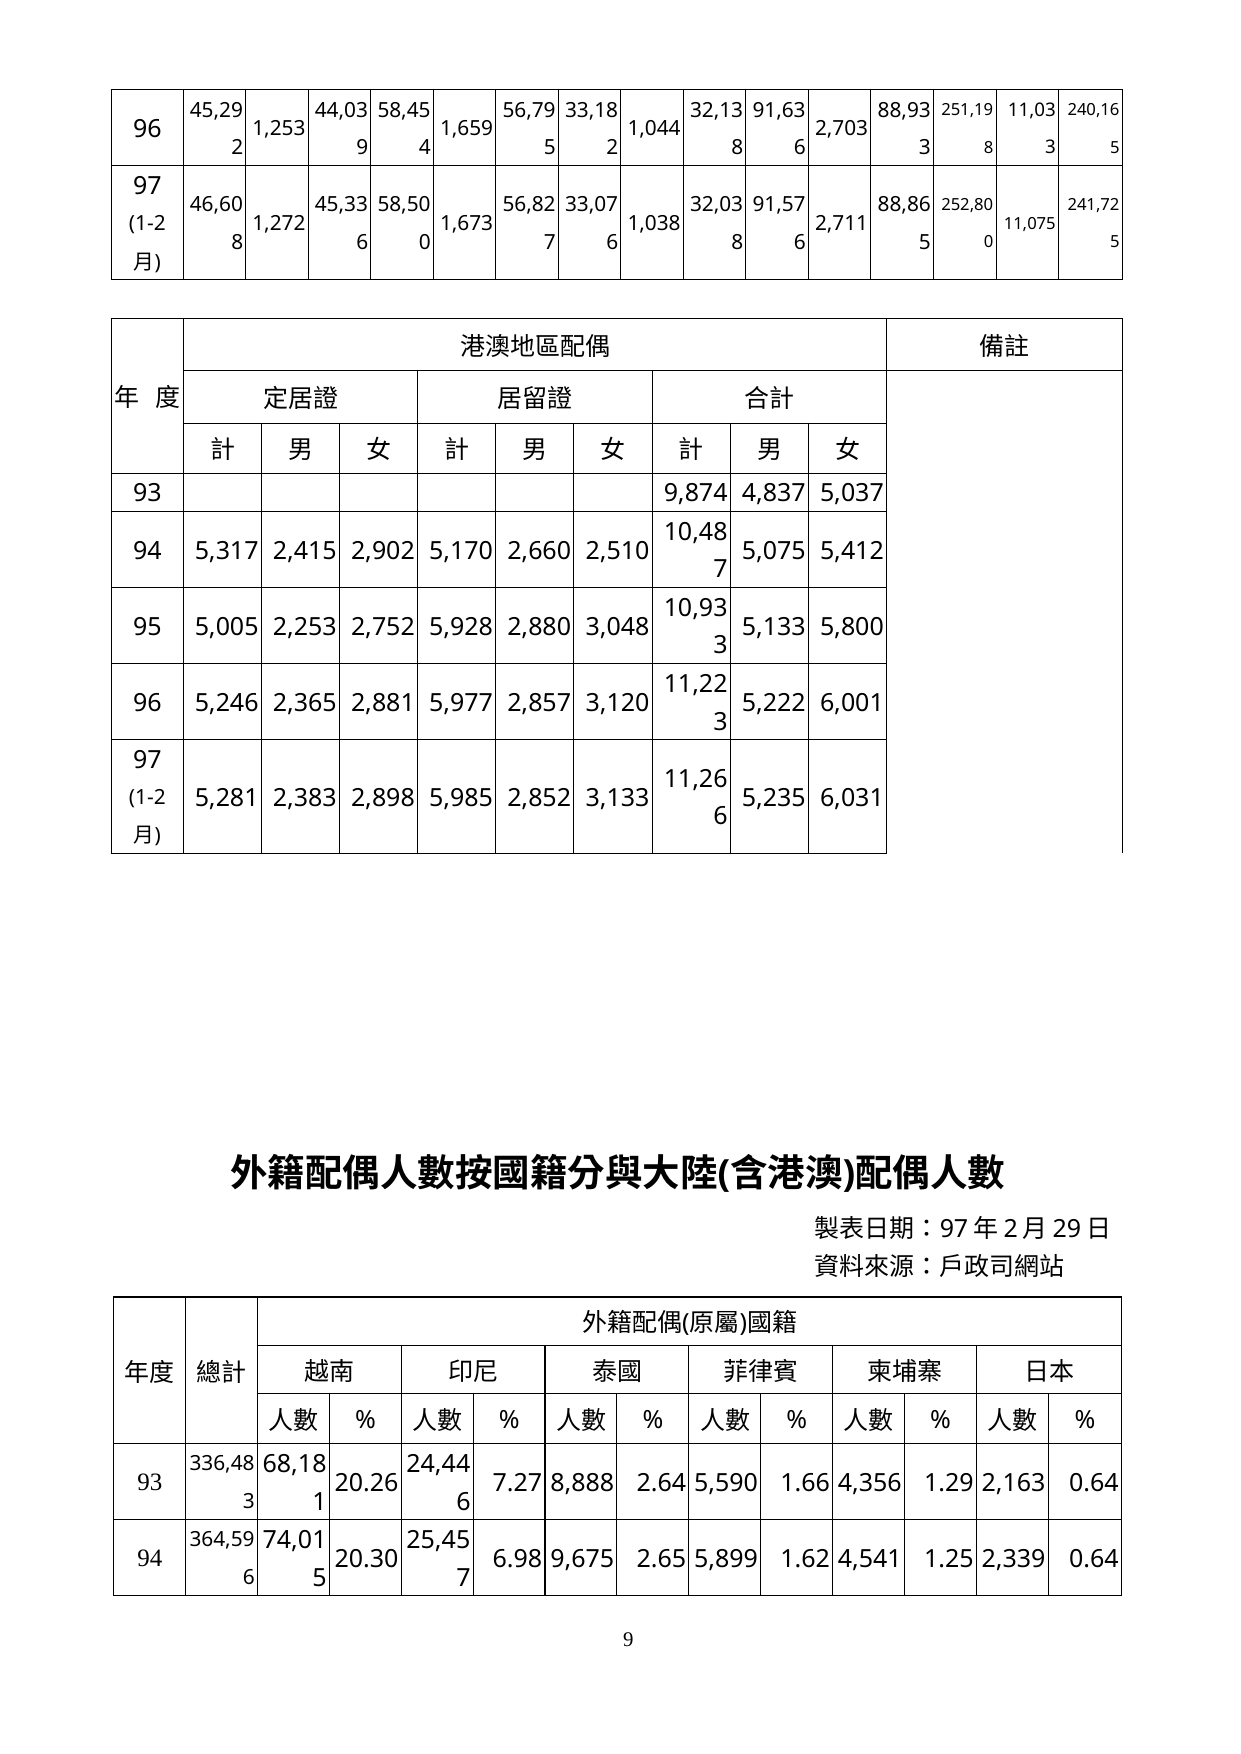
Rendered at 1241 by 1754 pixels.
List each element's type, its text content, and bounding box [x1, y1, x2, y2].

table_cell 5,037 [809, 474, 886, 511]
table_cell % [617, 1394, 688, 1443]
table_cell 5,590 [689, 1444, 760, 1519]
table_cell 居留證 [418, 371, 652, 422]
table_header 年度 [112, 319, 183, 472]
table_cell 女 [340, 424, 417, 472]
table_cell 總計 [186, 1298, 257, 1443]
table_cell [887, 371, 1122, 853]
table_header 備註 [887, 319, 1122, 370]
table_cell 94 [114, 1520, 185, 1595]
table_cell 計 [184, 424, 261, 472]
table_cell 5,170 [418, 512, 495, 587]
table_cell 4,837 [731, 474, 808, 511]
table_cell 2,660 [496, 512, 573, 587]
table_cell 6.98 [474, 1520, 544, 1595]
table_cell 44,039 [309, 90, 370, 165]
table_cell 7.27 [474, 1444, 544, 1519]
table_cell 2,365 [262, 664, 339, 739]
table_cell 1,044 [621, 90, 683, 165]
table_cell 5,928 [418, 588, 495, 663]
table_cell 2,857 [496, 664, 573, 739]
table_cell 日本 [977, 1346, 1121, 1393]
table_cell 2,902 [340, 512, 417, 587]
table_cell [184, 474, 261, 511]
table_cell 241,725 [1059, 166, 1122, 279]
table_cell 越南 [258, 1346, 401, 1393]
table_cell 94 [112, 512, 183, 587]
table_cell 2,415 [262, 512, 339, 587]
table_cell 93 [114, 1444, 185, 1519]
table_cell 人數 [833, 1394, 904, 1443]
table_cell [496, 474, 573, 511]
table_cell 1,253 [246, 90, 308, 165]
table_cell 4,356 [833, 1444, 904, 1519]
table_cell [418, 474, 495, 511]
table_cell 外籍配偶(原屬)國籍 [258, 1298, 1121, 1345]
table_cell 45,292 [184, 90, 245, 165]
table_cell 年度 [114, 1298, 185, 1443]
table_cell 6,031 [809, 740, 886, 853]
table_cell 88,865 [871, 166, 933, 279]
table_cell 91,636 [746, 90, 808, 165]
table_cell 68,181 [258, 1444, 329, 1519]
table_cell 96 [112, 90, 183, 165]
table_cell 0.64 [1049, 1520, 1121, 1595]
table_cell 5,281 [184, 740, 261, 853]
table_cell 1.25 [905, 1520, 976, 1595]
table_cell 20.26 [330, 1444, 401, 1519]
table_cell 印尼 [402, 1346, 544, 1393]
table_cell 32,038 [684, 166, 745, 279]
table_cell 人數 [977, 1394, 1048, 1443]
table_cell 2,253 [262, 588, 339, 663]
table_cell 3,120 [574, 664, 652, 739]
table_cell 2,711 [809, 166, 870, 279]
table_cell 2,383 [262, 740, 339, 853]
table_cell 9,874 [653, 474, 730, 511]
table_cell 2,880 [496, 588, 573, 663]
table_cell 4,541 [833, 1520, 904, 1595]
table_cell 33,076 [559, 166, 620, 279]
table_cell 2,163 [977, 1444, 1048, 1519]
table_cell 252,800 [934, 166, 996, 279]
table_cell 1,272 [246, 166, 308, 279]
table_cell 11,075 [997, 166, 1058, 279]
table_cell [340, 474, 417, 511]
table_cell 364,596 [186, 1520, 257, 1595]
table_cell 人數 [546, 1394, 616, 1443]
table_cell 女 [809, 424, 886, 472]
table_cell % [905, 1394, 976, 1443]
table_cell 5,133 [731, 588, 808, 663]
table_cell 91,576 [746, 166, 808, 279]
table_cell 男 [731, 424, 808, 472]
table_cell 計 [418, 424, 495, 472]
table_cell 11,223 [653, 664, 730, 739]
table_cell [114, 1208, 812, 1296]
table_cell 5,235 [731, 740, 808, 853]
table_cell 11,033 [997, 90, 1058, 165]
table_cell % [474, 1394, 544, 1443]
table_cell 5,899 [689, 1520, 760, 1595]
table_cell 3,048 [574, 588, 652, 663]
table_cell 46,608 [184, 166, 245, 279]
table_cell 柬埔寨 [833, 1346, 976, 1393]
table_cell 10,933 [653, 588, 730, 663]
table_cell 8,888 [546, 1444, 616, 1519]
table_cell 95 [112, 588, 183, 663]
table_cell 93 [112, 474, 183, 511]
table_cell 6,001 [809, 664, 886, 739]
table_cell 20.30 [330, 1520, 401, 1595]
table_cell 人數 [689, 1394, 760, 1443]
table_cell 45,336 [309, 166, 370, 279]
table_cell 5,222 [731, 664, 808, 739]
table_cell % [1049, 1394, 1121, 1443]
table_cell 1.66 [761, 1444, 832, 1519]
table_cell 2,339 [977, 1520, 1048, 1595]
table_cell 2,510 [574, 512, 652, 587]
table_cell 1,673 [434, 166, 495, 279]
table_cell 製表日期：97年2月29日 資料來源：戶政司網站 [812, 1208, 1121, 1296]
table_cell 9,675 [546, 1520, 616, 1595]
table_cell 2,752 [340, 588, 417, 663]
table_cell 計 [653, 424, 730, 472]
table_cell 11,266 [653, 740, 730, 853]
table_cell 1.62 [761, 1520, 832, 1595]
table_cell 1,659 [434, 90, 495, 165]
table_cell 2,852 [496, 740, 573, 853]
table_cell 定居證 [184, 371, 417, 422]
table_cell 合計 [653, 371, 886, 422]
table_cell 5,985 [418, 740, 495, 853]
table_header 外籍配偶人數按國籍分與大陸(含港澳)配偶人數 [114, 1133, 1121, 1208]
table_cell 男 [262, 424, 339, 472]
table_cell 56,795 [496, 90, 558, 165]
table_cell [574, 474, 652, 511]
table_cell 2,881 [340, 664, 417, 739]
table_cell 2,898 [340, 740, 417, 853]
table_cell 5,412 [809, 512, 886, 587]
table_cell 人數 [402, 1394, 473, 1443]
table_cell 5,317 [184, 512, 261, 587]
table_cell 3,133 [574, 740, 652, 853]
table_cell 女 [574, 424, 652, 472]
table_cell % [330, 1394, 401, 1443]
table_cell % [761, 1394, 832, 1443]
table_cell [262, 474, 339, 511]
table_cell 2.64 [617, 1444, 688, 1519]
table_cell 5,005 [184, 588, 261, 663]
table_cell 97 (1-2月) [112, 740, 183, 853]
table_cell 336,483 [186, 1444, 257, 1519]
table_cell 1.29 [905, 1444, 976, 1519]
table_cell 5,246 [184, 664, 261, 739]
table_cell 人數 [258, 1394, 329, 1443]
table_cell 97 (1-2月) [112, 166, 183, 279]
table_cell 2,703 [809, 90, 870, 165]
table_cell 5,075 [731, 512, 808, 587]
table_cell 0.64 [1049, 1444, 1121, 1519]
table_cell 240,165 [1059, 90, 1122, 165]
table_cell 58,500 [371, 166, 433, 279]
table_cell 2.65 [617, 1520, 688, 1595]
table_cell 32,138 [684, 90, 745, 165]
table_cell 5,800 [809, 588, 886, 663]
table_cell 96 [112, 664, 183, 739]
table_cell 58,454 [371, 90, 433, 165]
table_cell 25,457 [402, 1520, 473, 1595]
table_cell 88,933 [871, 90, 933, 165]
table_cell 男 [496, 424, 573, 472]
table_cell 74,015 [258, 1520, 329, 1595]
table_cell 1,038 [621, 166, 683, 279]
table_cell 251,198 [934, 90, 996, 165]
table_cell 5,977 [418, 664, 495, 739]
table_cell 24,446 [402, 1444, 473, 1519]
table_header 港澳地區配偶 [184, 319, 886, 370]
table_cell 33,182 [559, 90, 620, 165]
table_cell 菲律賓 [689, 1346, 832, 1393]
table_cell 56,827 [496, 166, 558, 279]
table_cell 10,487 [653, 512, 730, 587]
table_cell 泰國 [546, 1346, 688, 1393]
